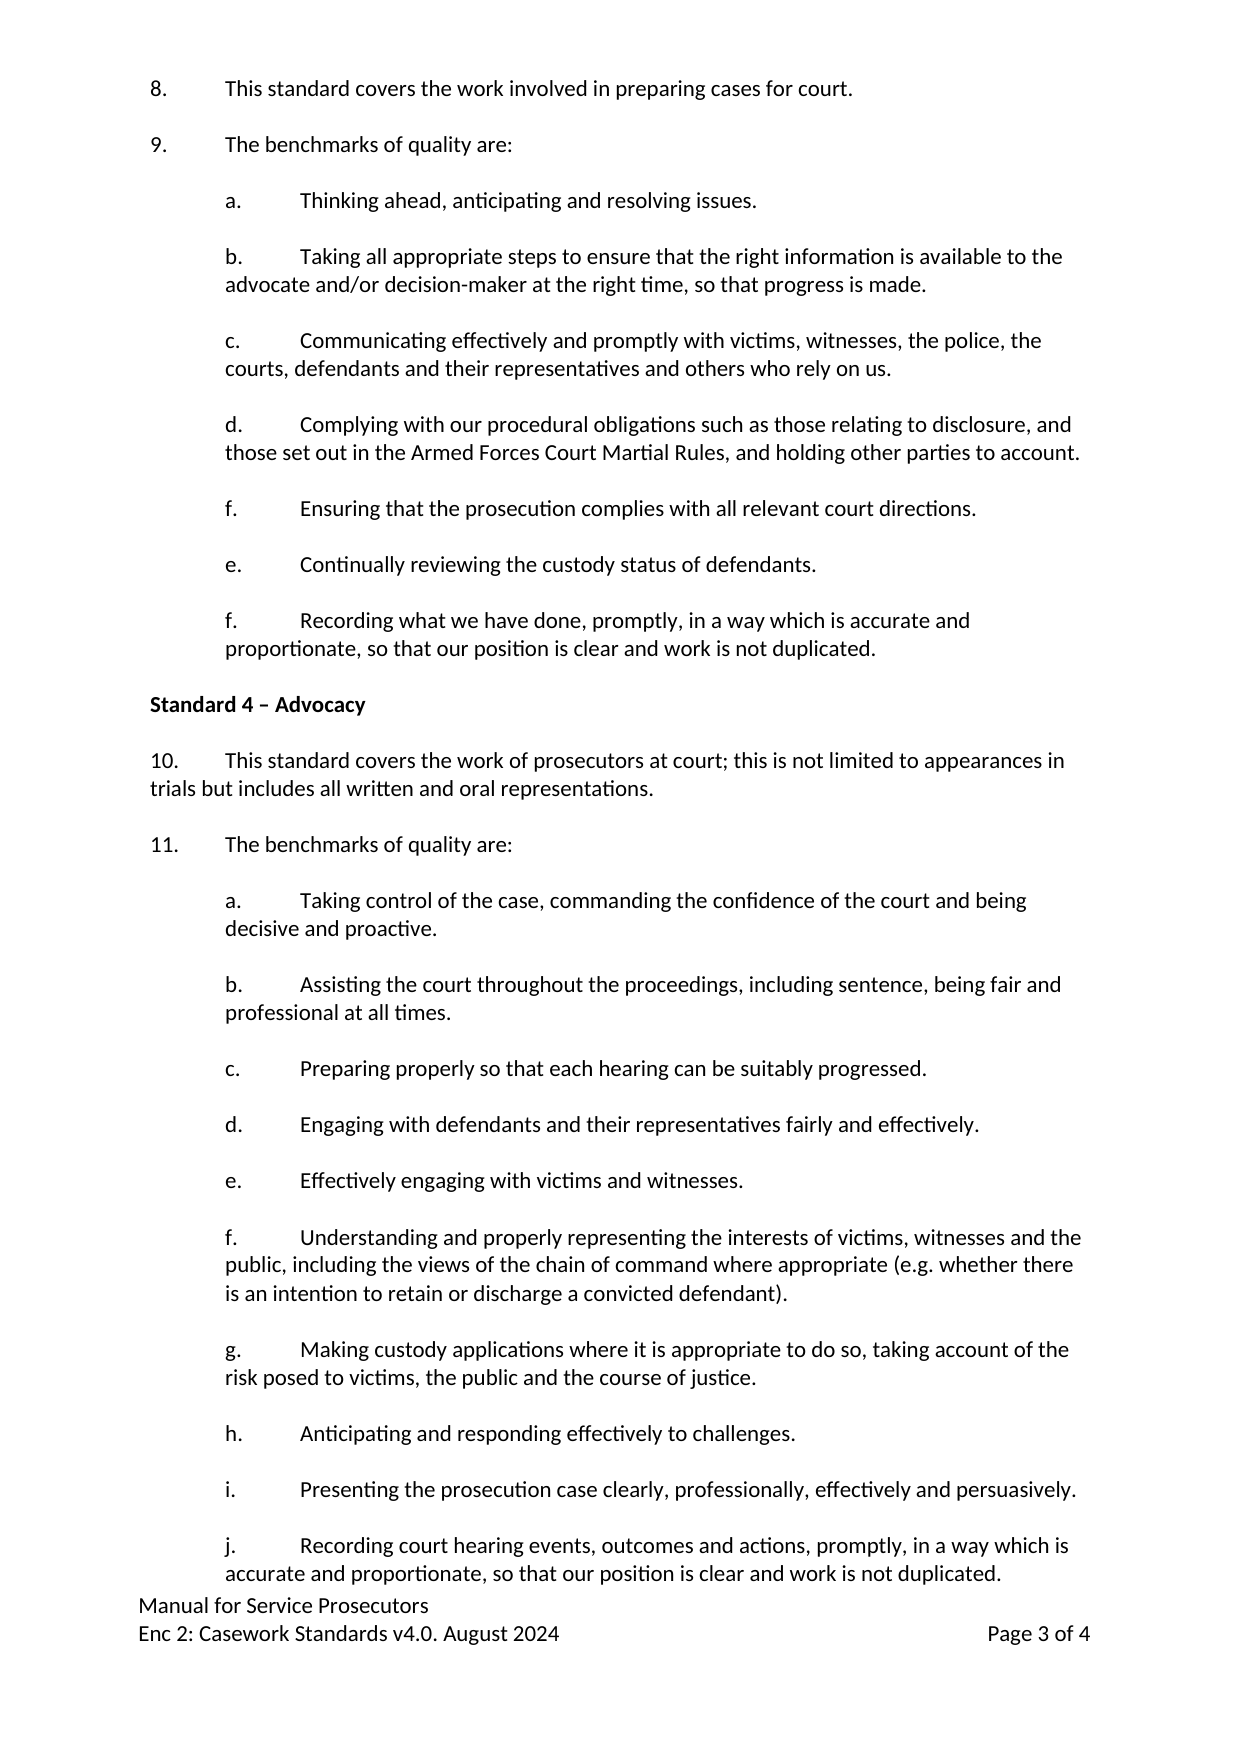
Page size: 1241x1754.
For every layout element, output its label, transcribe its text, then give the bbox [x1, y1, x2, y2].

subtitle c. Communicating effectively and promptly with victims, witnesses, the police, the courts, defendants and their representatives and others who rely on us. [225, 326, 1090, 382]
subtitle h. Anticipating and responding effectively to challenges. [225, 1419, 1090, 1447]
subtitle d. Complying with our procedural obligations such as those relating to disclosure, and those set out in the Armed Forces Court Martial Rules, and holding other parties to account. [225, 410, 1090, 466]
subtitle 8. This standard covers the work involved in preparing cases for court. [150, 74, 1090, 102]
subtitle f. Recording what we have done, promptly, in a way which is accurate and proportionate, so that our position is clear and work is not duplicated. [225, 606, 1090, 662]
subtitle f. Understanding and properly representing the interests of victims, witnesses and the public, including the views of the chain of command where appropriate (e.g. whether there is an intention to retain or discharge a convicted defendant). [225, 1223, 1090, 1307]
subtitle i. Presenting the prosecution case clearly, professionally, effectively and persuasively. [225, 1475, 1090, 1503]
subtitle a. Taking control of the case, commanding the confidence of the court and being decisive and proactive. [225, 886, 1090, 942]
subtitle b. Assisting the court throughout the proceedings, including sentence, being fair and professional at all times. [225, 970, 1090, 1026]
subtitle 11. The benchmarks of quality are: [150, 830, 1090, 858]
subtitle 9. The benchmarks of quality are: [150, 130, 1090, 158]
subtitle e. Effectively engaging with victims and witnesses. [225, 1167, 1090, 1194]
subtitle f. Ensuring that the prosecution complies with all relevant court directions. [225, 494, 1090, 522]
subtitle d. Engaging with defendants and their representatives fairly and effectively. [225, 1111, 1090, 1138]
subtitle e. Continually reviewing the custody status of defendants. [225, 550, 1090, 578]
subtitle g. Making custody applications where it is appropriate to do so, taking account of the risk posed to victims, the public and the course of justice. [225, 1335, 1090, 1391]
subtitle Standard 4 – Advocacy [150, 690, 1090, 718]
subtitle j. Recording court hearing events, outcomes and actions, promptly, in a way which is accurate and proportionate, so that our position is clear and work is not duplicated. [225, 1531, 1090, 1587]
subtitle c. Preparing properly so that each hearing can be suitably progressed. [225, 1054, 1090, 1082]
subtitle a. Thinking ahead, anticipating and resolving issues. [225, 186, 1090, 214]
subtitle b. Taking all appropriate steps to ensure that the right information is available to the advocate and/or decision-maker at the right time, so that progress is made. [225, 242, 1090, 298]
subtitle 10. This standard covers the work of prosecutors at court; this is not limited to appearances in trials but includes all written and oral representations. [150, 746, 1090, 802]
